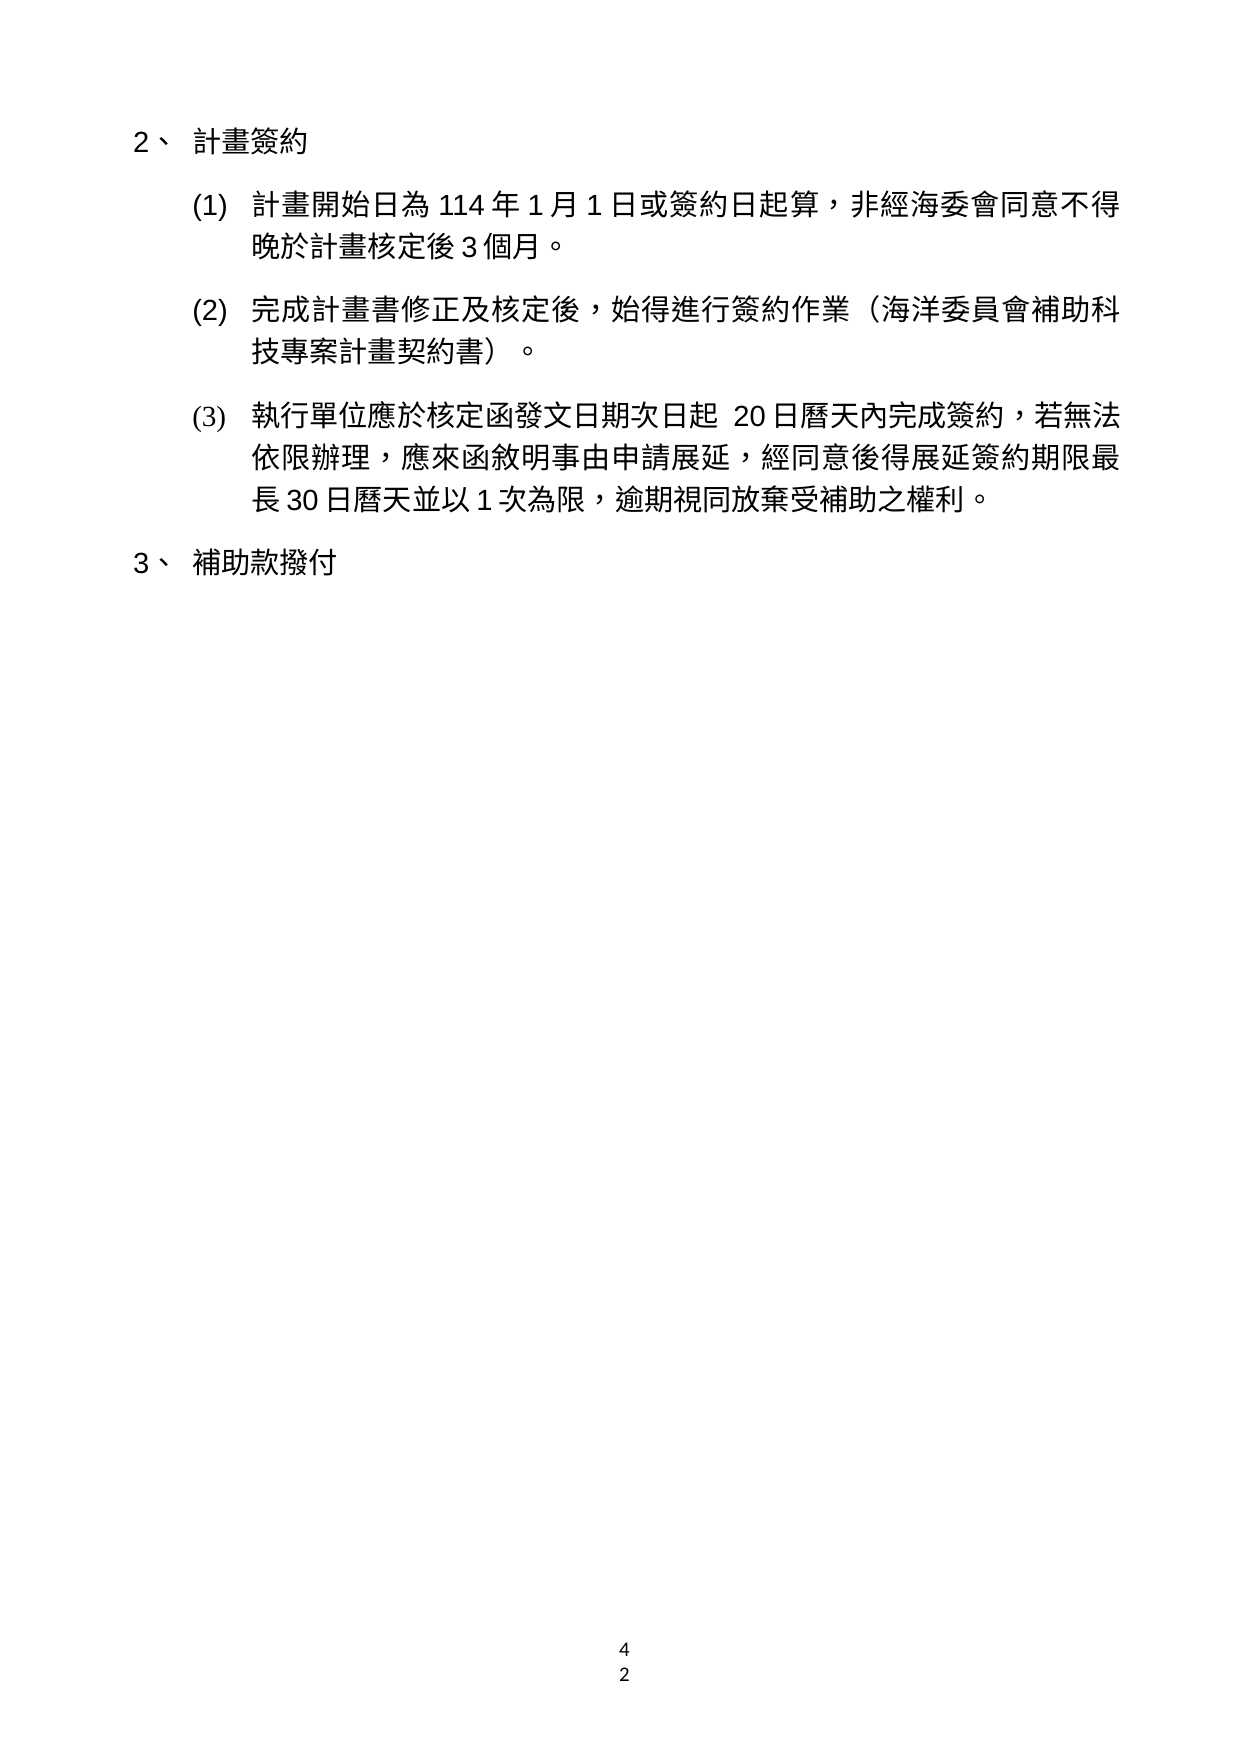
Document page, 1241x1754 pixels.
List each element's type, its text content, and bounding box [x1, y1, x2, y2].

list 計畫開始日為114年1月1日或簽約日起算，非經海委會同意不得晚於計畫核定後3個月。 [192, 181, 1122, 266]
list 執行單位應於核定函發文日期次日起 20日曆天內完成簽約，若無法依限辦理，應來函敘明事由申請展延，經同意後得展延簽約期限最長30日曆天並以1次為限，逾期視同放棄受補助之權利。 [192, 392, 1122, 519]
list 補助款撥付 [133, 540, 1122, 582]
list 計畫簽約 [133, 118, 1122, 160]
list 完成計畫書修正及核定後，始得進行簽約作業（海洋委員會補助科技專案計畫契約書）。 [192, 287, 1122, 371]
